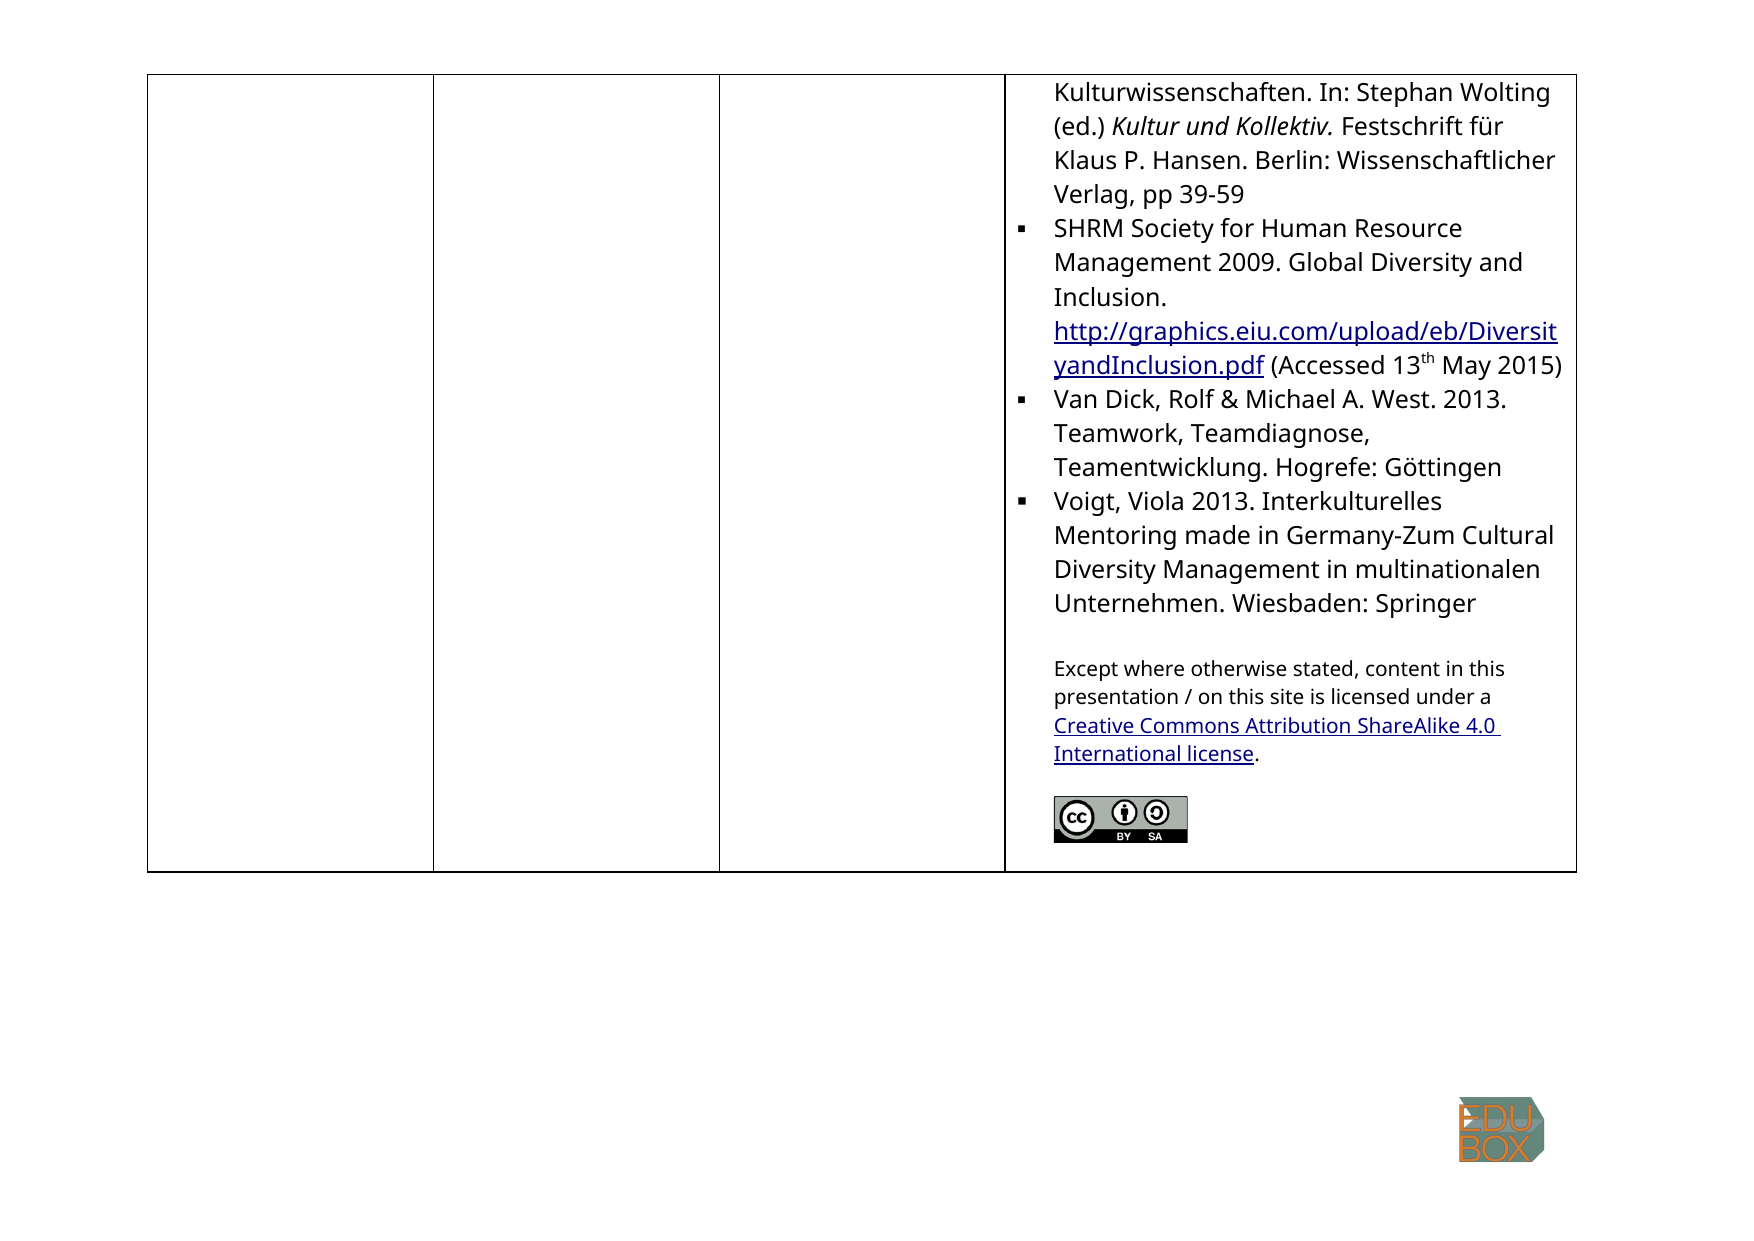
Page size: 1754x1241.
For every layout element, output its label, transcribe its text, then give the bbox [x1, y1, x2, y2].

table_cell Abudi Chuapetcharasopon, Pylin et al. 2017. Cultural mosaic beliefs as a new measure of the psychological climate for diversity: Individual distinctiveness and synergy in culturally diverse teams. In: International Journal of Cross-Cultural Management. December 11, pp.1-26 Chen, Guo-Ming 2005. A Model of Global Communication Competence. In: China Media Research, No.1, pp. 3-11. https://digitalcommons.uri.edu/cgi/viewcontent.cgi?article=1005&context=com_facpubs (12.8.2018) DiStefano, Joseph J. & Martha L. Maznevski 2000. Creating Value with Diverse Teams in Global Management. In: Organizational Dynamics, Vol. 29, No. 1, pp.45-63. Ely, Robin J. & David A. Thomas 2001. Cultural Diversity at Work: The Effect of Diversity Perspectives on Work Group Processes and Outcomes. In: Administrative Science Quarterly, Vol. 46, No. 2, pp.229-273 Lane, Henry W. et al. 2009. International Management Behavior: Leading with a Global Mindset. Chichester, West Sussex: Wiley Lane, Henry W. & Martha L. Maznevski 2014. International Management Behaviour: Global and Sustainable Leadership. Padstow, Cornwall: Wiley Loden, Marilyn and Judy B. Rosener 1991. Workforce Ameica! Managing Employee Divesity as a vital rsource. New York: McGrawHill Maznevski, M. L. & Joseph J. J. DiStefano 2000. Global leaders are team players: Developing global leaders through membership on global teams. In: Human Resource Management. Summer/Fall Vol 39, No.2,3, pp. 195-208 Rathje, Stefanie 2011. The cohesion approach of culture and its implications for the training of intercultural competence. In: Journal Advances in Higher Education: Research, Education and Innovation, pp. 95-114. http://stefanie-rathje.de/wp-content/uploads/2014/05/SPACE_Paper_Stefanie_Rathje.pdf (Accessed 20th February 2018) Rathje, Stefanie 2014. Multilkollektivität. Schlüsselbegriff der modernen Kulturwissenschaften. In: Stephan Wolting (ed.) Kultur und Kollektiv. Festschrift für Klaus P. Hansen. Berlin: Wissenschaftlicher Verlag, pp 39-59 SHRM Society for Human Resource Management 2009. Global Diversity and Inclusion. http://graphics.eiu.com/upload/eb/DiversityandInclusion.pdf (Accessed 13th May 2015) Van Dick, Rolf & Michael A. West. 2013. Teamwork, Teamdiagnose, Teamentwicklung. Hogrefe: Göttingen Voigt, Viola 2013. Interkulturelles Mentoring made in Germany-Zum Cultural Diversity Management in multinationalen Unternehmen. Wiesbaden: Springer Except where otherwise stated, content in this presentation / on this site is licensed under a Creative Commons Attribution ShareAlike 4.0 International license. [1006, 75, 1576, 871]
table_cell [148, 75, 433, 871]
table_cell [434, 75, 719, 871]
picture [1053, 796, 1188, 843]
picture [1452, 1092, 1551, 1167]
table_cell [720, 75, 1004, 871]
